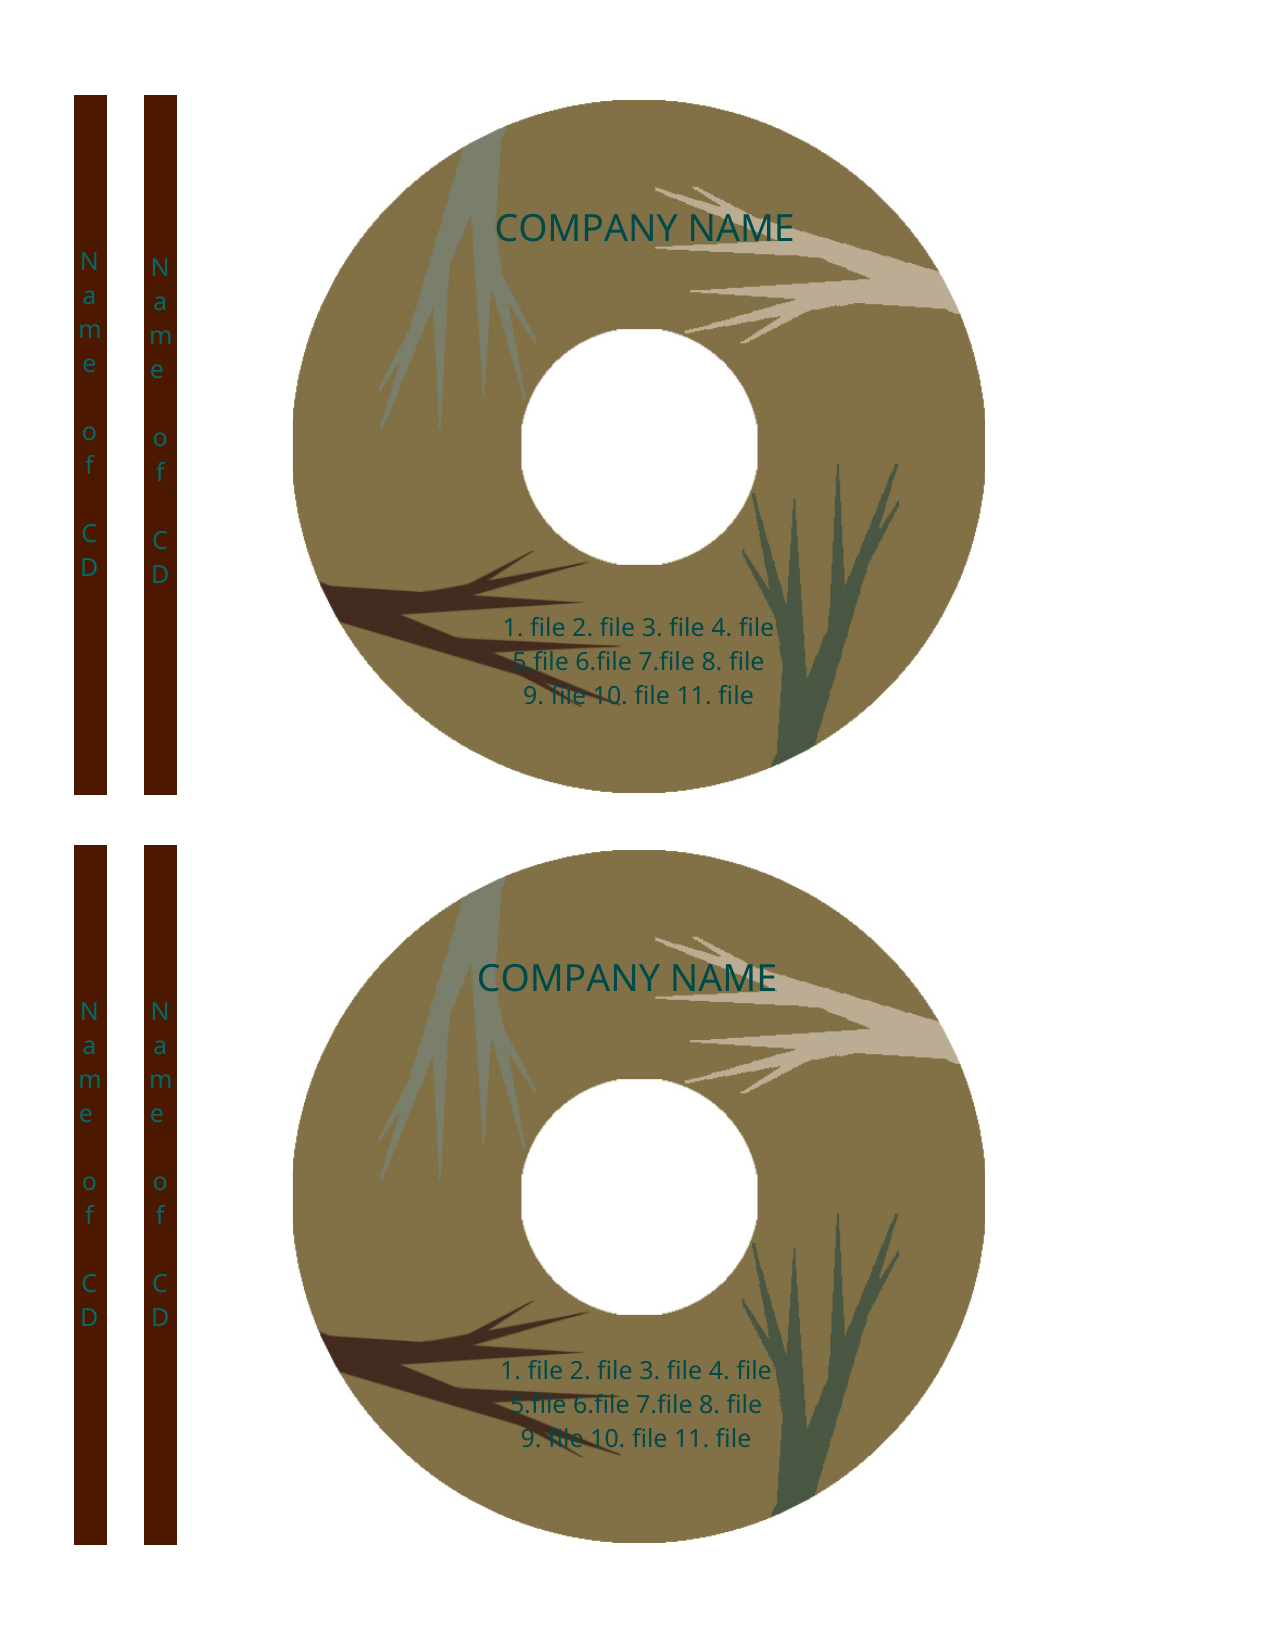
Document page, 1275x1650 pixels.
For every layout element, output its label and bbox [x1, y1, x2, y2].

table_cell [74, 845, 107, 1545]
table_cell [178, 795, 287, 844]
table_header [178, 95, 287, 795]
table_header [107, 95, 144, 795]
picture [292, 850, 985, 1543]
table_cell [144, 795, 177, 844]
table_header [74, 95, 107, 795]
table_cell [107, 845, 144, 1545]
table_cell [107, 795, 144, 844]
table_cell [178, 845, 287, 1545]
table_cell [287, 845, 991, 1542]
table_cell [144, 845, 177, 1545]
picture [292, 100, 985, 793]
table_cell [287, 795, 991, 844]
table_header [144, 95, 177, 795]
table_cell [74, 795, 107, 844]
table_header [287, 95, 991, 792]
